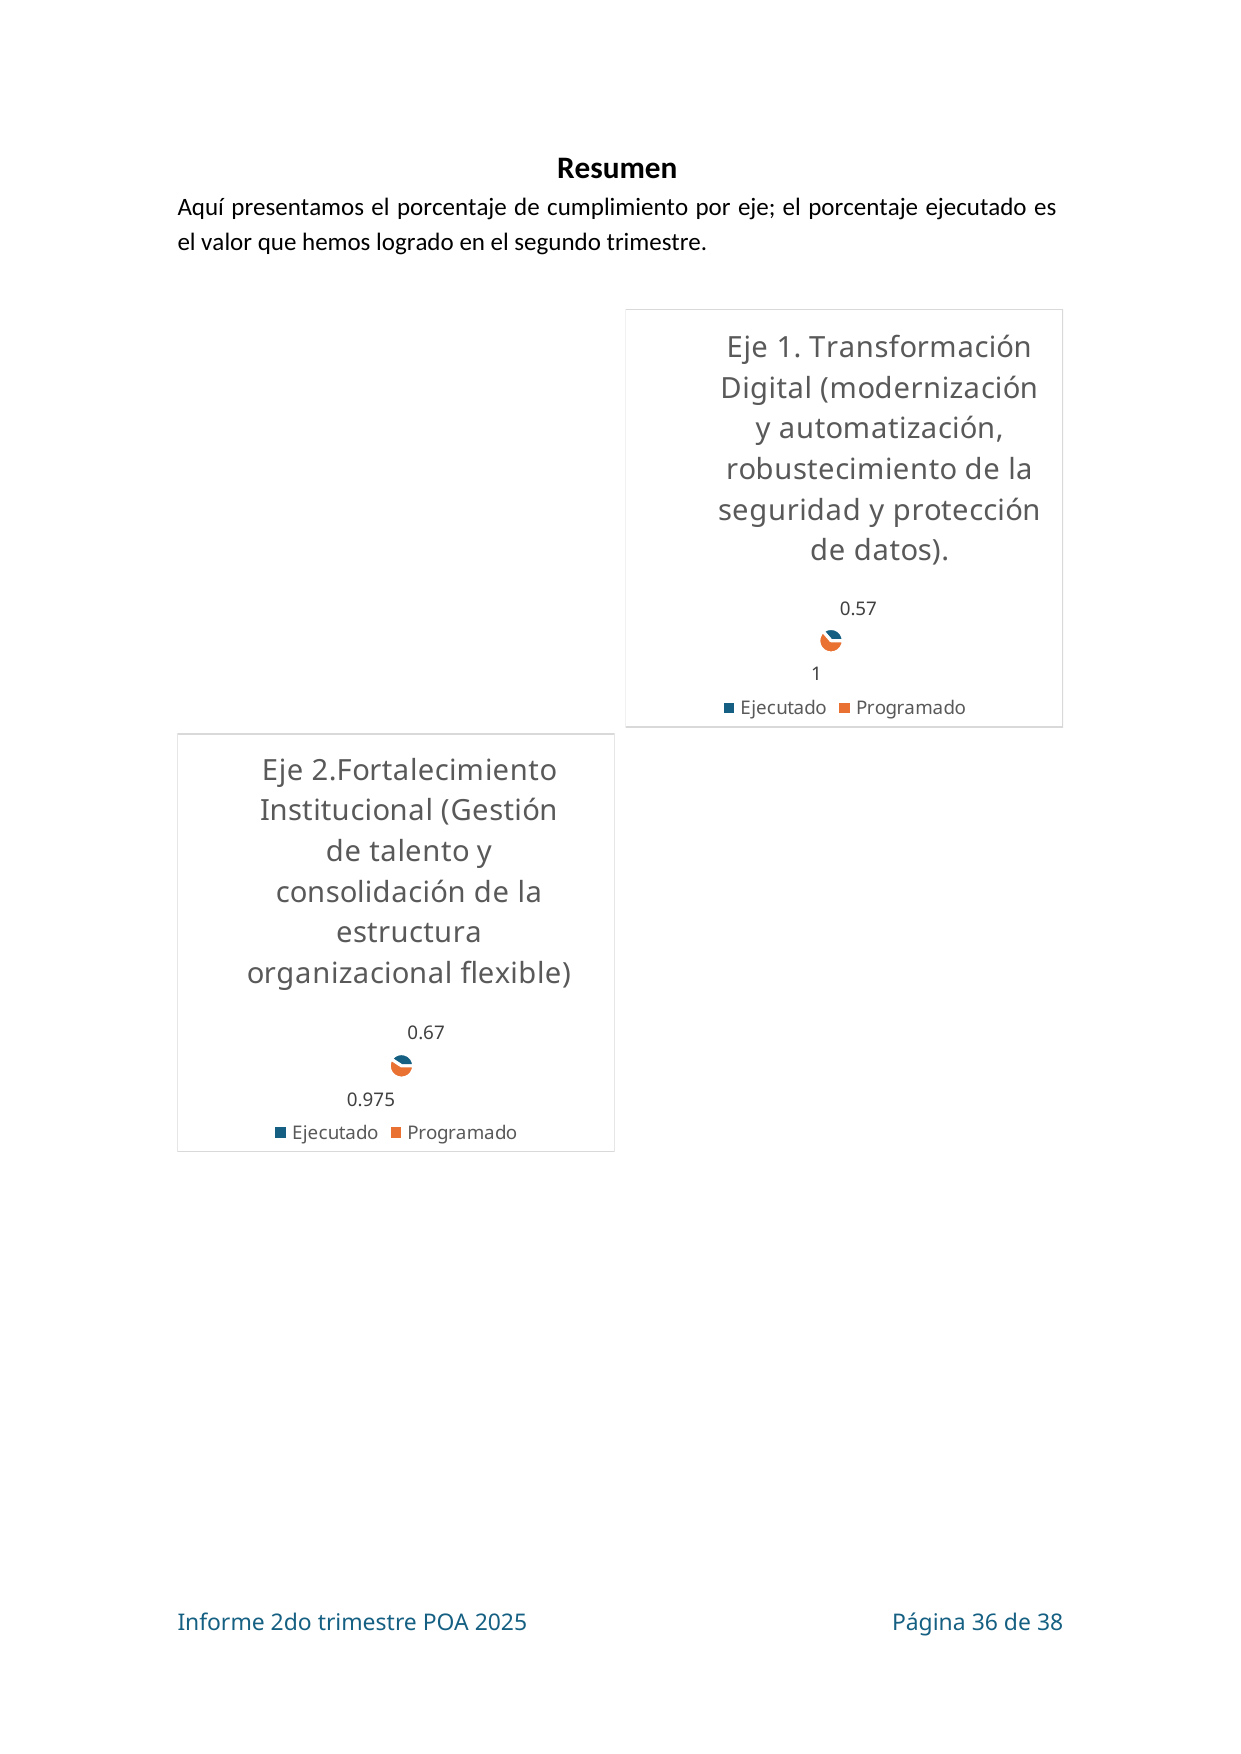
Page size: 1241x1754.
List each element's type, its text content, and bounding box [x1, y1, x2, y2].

text Aquí presentamos el porcentaje de cumplimiento por eje; el porcentaje ejecutado es el valor que hemos logrado en el segundo trimestre. [177, 191, 1057, 257]
text Resumen [177, 148, 1057, 186]
